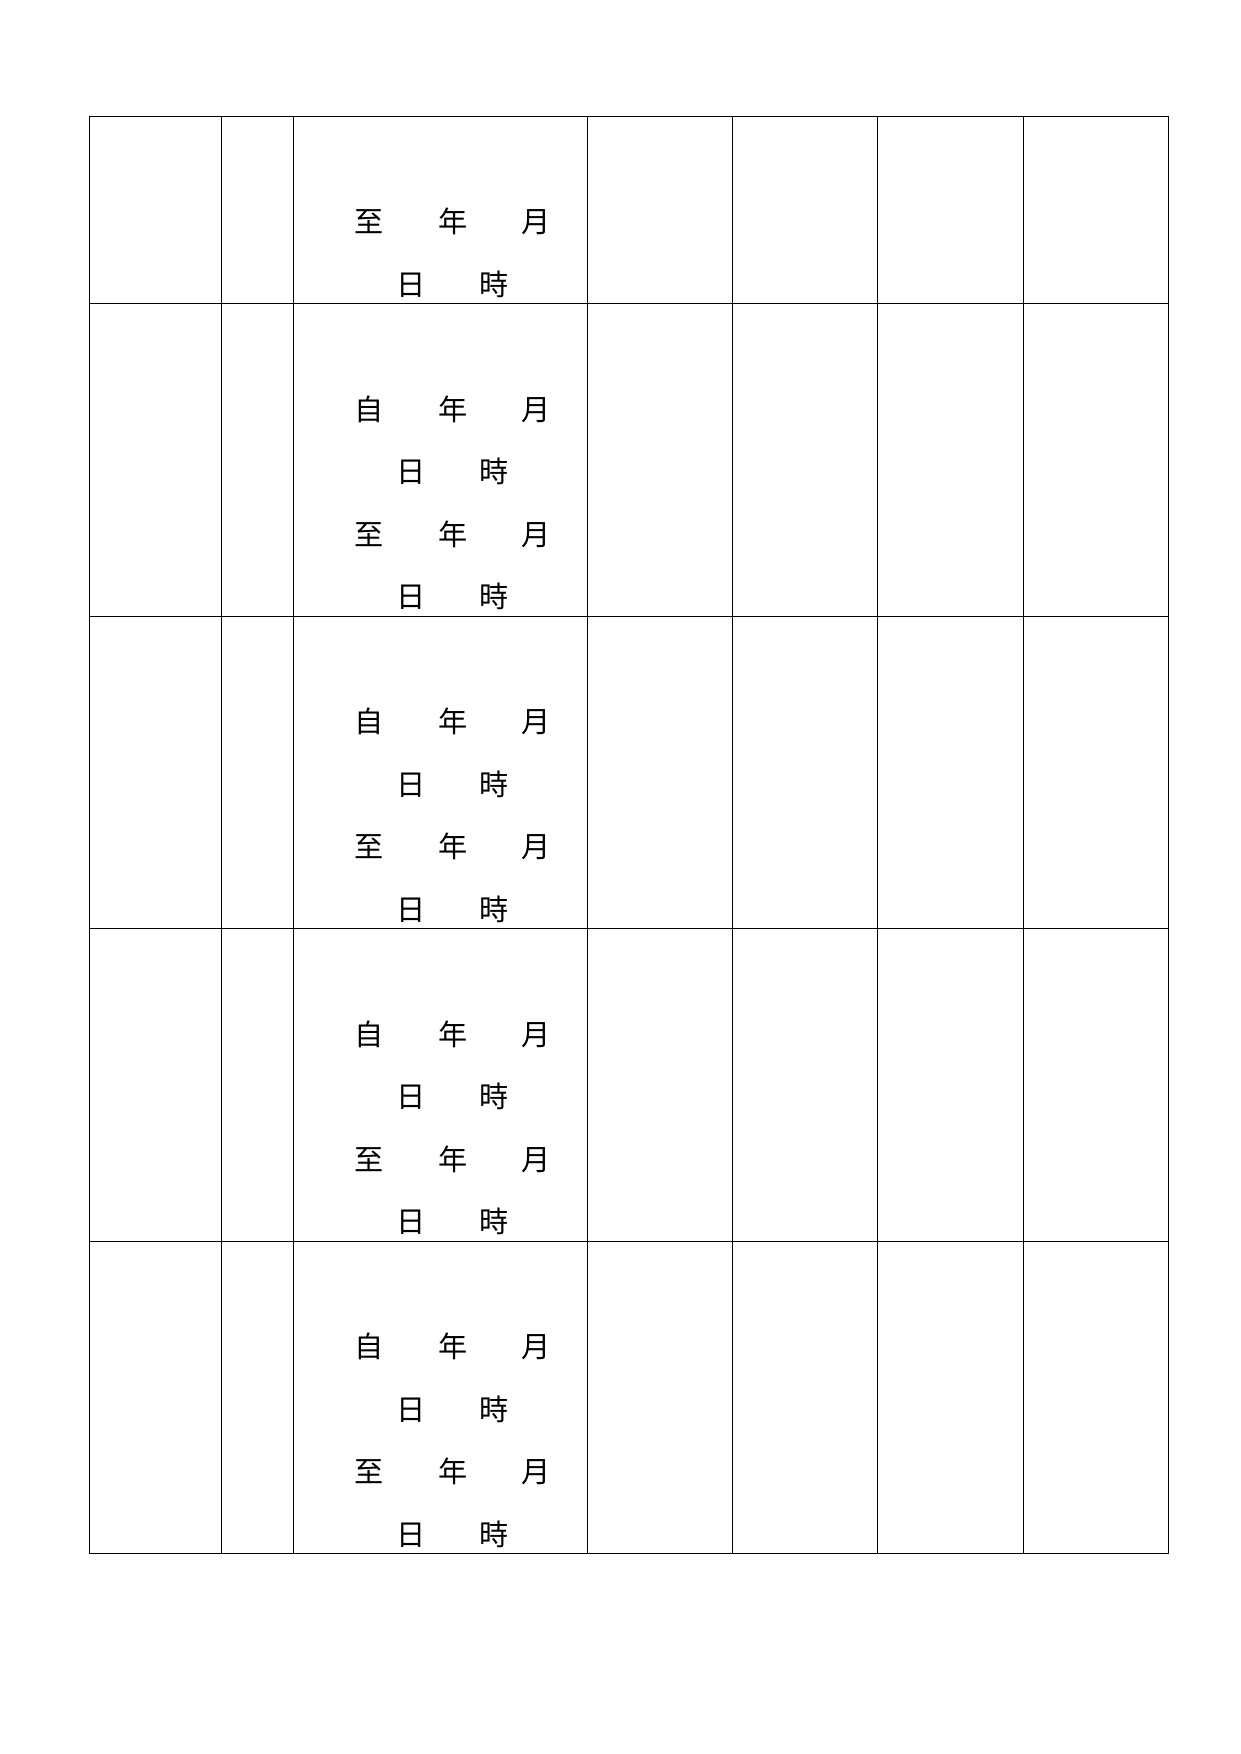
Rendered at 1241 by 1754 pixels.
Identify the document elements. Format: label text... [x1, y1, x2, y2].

table_cell [878, 929, 1023, 1241]
table_cell [588, 1242, 732, 1553]
table_cell [222, 1242, 293, 1553]
table_cell 至 年 月 日 時 [294, 117, 587, 303]
table_cell [733, 929, 877, 1241]
table_cell [1024, 929, 1168, 1241]
table_cell [733, 117, 877, 303]
table_cell [1024, 617, 1168, 928]
table_cell [90, 929, 221, 1241]
table_cell [588, 617, 732, 928]
table_cell 自 年 月 日 時 至 年 月 日 時 [294, 304, 587, 616]
table_cell [222, 617, 293, 928]
table_cell 自 年 月 日 時 至 年 月 日 時 [294, 617, 587, 928]
table_cell [878, 304, 1023, 616]
table_cell [878, 617, 1023, 928]
table_cell 自 年 月 日 時 至 年 月 日 時 [294, 1242, 587, 1553]
table_cell [1024, 117, 1168, 303]
table_cell [1024, 304, 1168, 616]
table_cell [90, 1242, 221, 1553]
table_cell [878, 117, 1023, 303]
table_cell [588, 304, 732, 616]
table_cell [90, 304, 221, 616]
table_cell [222, 929, 293, 1241]
table_cell [222, 117, 293, 303]
table_cell [733, 617, 877, 928]
table_cell [1024, 1242, 1168, 1553]
table_cell [733, 1242, 877, 1553]
table_cell 自 年 月 日 時 至 年 月 日 時 [294, 929, 587, 1241]
table_cell [733, 304, 877, 616]
table_cell [588, 929, 732, 1241]
table_cell [90, 117, 221, 303]
table_cell [588, 117, 732, 303]
table_cell [90, 617, 221, 928]
table_cell [878, 1242, 1023, 1553]
table_cell [222, 304, 293, 616]
